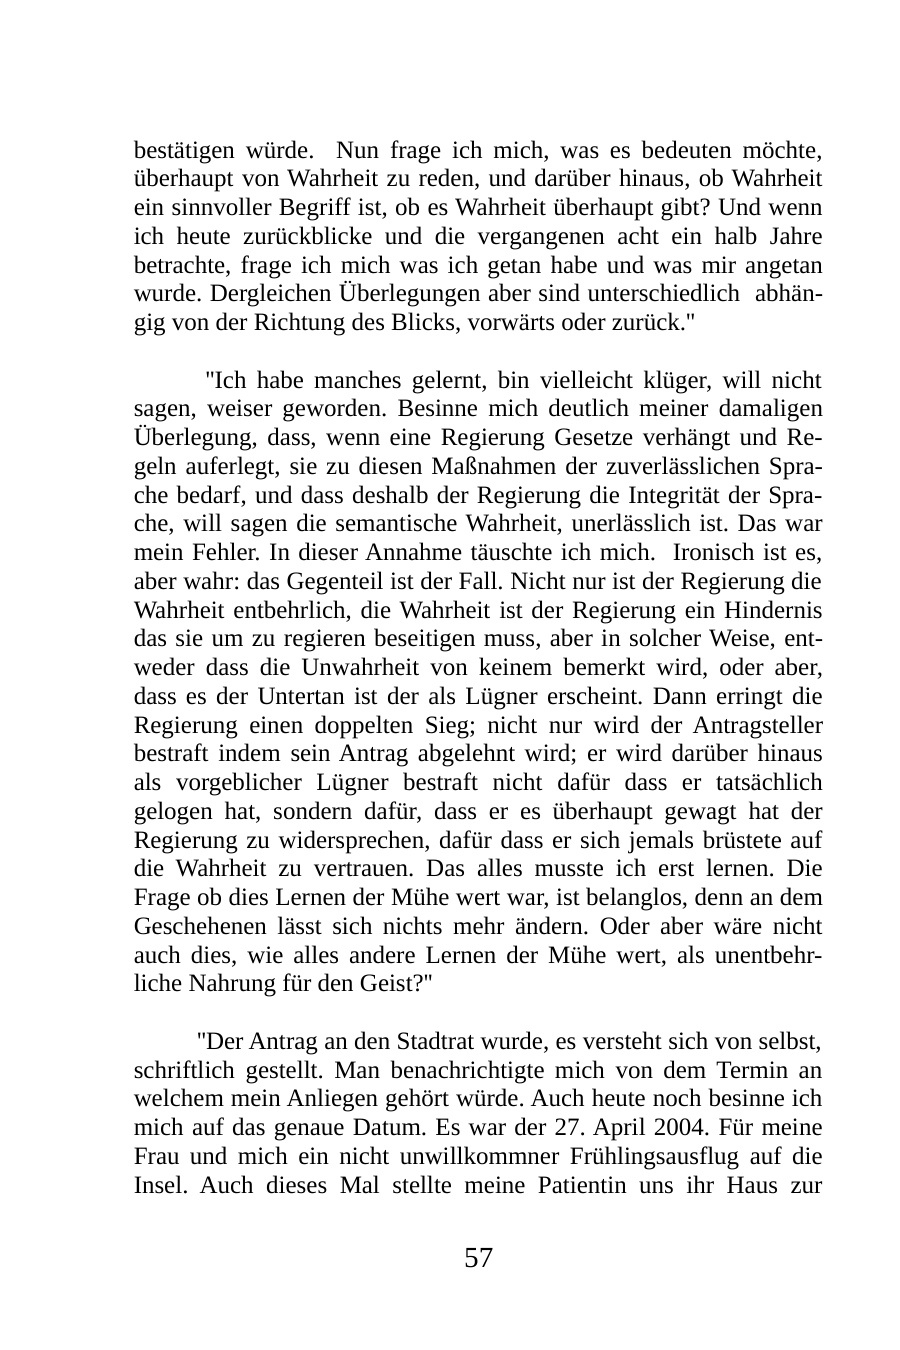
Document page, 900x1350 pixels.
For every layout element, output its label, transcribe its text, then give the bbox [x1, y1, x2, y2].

text ''Der Antrag an den Stadtrat wurde, es versteht sich von selbst, schriftlich gestellt. Man benachrichtigte mich von dem Termin an welchem mein Anliegen gehört würde. Auch heute noch besinne ich mich auf das genaue Datum. Es war der 27. April 2004. Für meine Frau und mich ein nicht unwillkommner Frühlingsausflug auf die Insel. Auch dieses Mal stellte meine Patientin uns ihr Haus zur [133, 1026, 823, 1198]
text bestätigen würde. Nun frage ich mich, was es bedeuten möchte, überhaupt von Wahrheit zu reden, und darüber hinaus, ob Wahrheit ein sinnvoller Begriff ist, ob es Wahrheit überhaupt gibt? Und wenn ich heute zurückblicke und die vergangenen acht ein halb Jahre betrachte, frage ich mich was ich getan habe und was mir angetan wurde. Dergleichen Überlegungen aber sind unterschiedlich abhän-gig von der Richtung des Blicks, vorwärts oder zurück.'' [133, 135, 823, 336]
text ''Ich habe manches gelernt, bin vielleicht klüger, will nicht sagen, weiser geworden. Besinne mich deutlich meiner damaligen Überlegung, dass, wenn eine Regierung Gesetze verhängt und Re-geln auferlegt, sie zu diesen Maßnahmen der zuverlässlichen Spra-che bedarf, und dass deshalb der Regierung die Integrität der Spra-che, will sagen die semantische Wahrheit, unerlässlich ist. Das war mein Fehler. In dieser Annahme täuschte ich mich. Ironisch ist es, aber wahr: das Gegenteil ist der Fall. Nicht nur ist der Regierung die Wahrheit entbehrlich, die Wahrheit ist der Regierung ein Hindernis das sie um zu regieren beseitigen muss, aber in solcher Weise, ent-weder dass die Unwahrheit von keinem bemerkt wird, oder aber, dass es der Untertan ist der als Lügner erscheint. Dann erringt die Regierung einen doppelten Sieg; nicht nur wird der Antragsteller bestraft indem sein Antrag abgelehnt wird; er wird darüber hinaus als vorgeblicher Lügner bestraft nicht dafür dass er tatsächlich gelogen hat, sondern dafür, dass er es überhaupt gewagt hat der Regierung zu widersprechen, dafür dass er sich jemals brüstete auf die Wahrheit zu vertrauen. Das alles musste ich erst lernen. Die Frage ob dies Lernen der Mühe wert war, ist belanglos, denn an dem Geschehenen lässt sich nichts mehr ändern. Oder aber wäre nicht auch dies, wie alles andere Lernen der Mühe wert, als unentbehr-liche Nahrung für den Geist?'' [133, 365, 823, 997]
